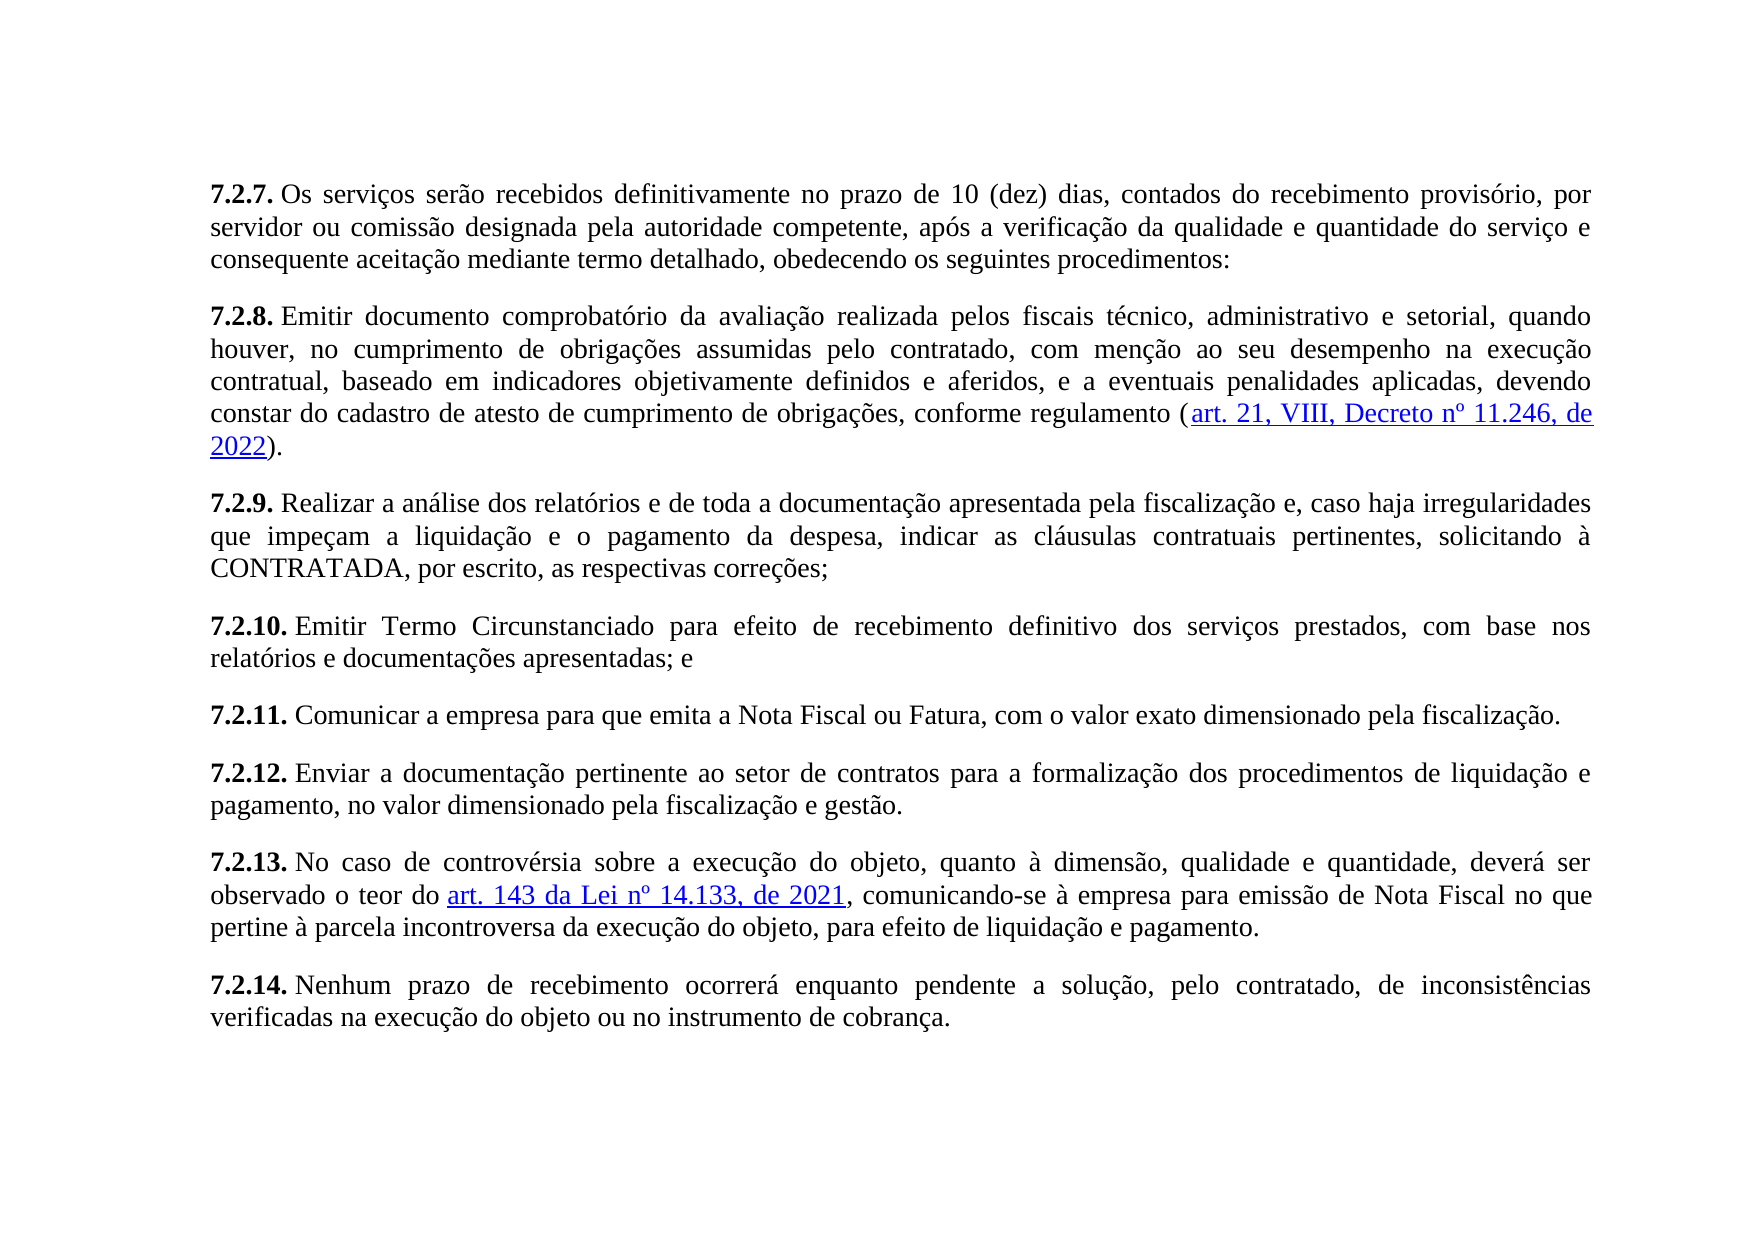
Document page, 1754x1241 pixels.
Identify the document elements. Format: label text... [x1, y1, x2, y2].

text 7.2.9. Realizar a análise dos relatórios e de toda a documentação apresentada pela fiscalização e, caso haja irregularidades que impeçam a liquidação e o pagamento da despesa, indicar as cláusulas contratuais pertinentes, solicitando à CONTRATADA, por escrito, as respectivas correções; [210, 486, 1594, 583]
text 7.2.13. No caso de controvérsia sobre a execução do objeto, quanto à dimensão, qualidade e quantidade, deverá ser observado o teor do art. 143 da Lei nº 14.133, de 2021, comunicando-se à empresa para emissão de Nota Fiscal no que pertine à parcela incontroversa da execução do objeto, para efeito de liquidação e pagamento. [210, 846, 1594, 943]
text 7.2.14. Nenhum prazo de recebimento ocorrerá enquanto pendente a solução, pelo contratado, de inconsistências verificadas na execução do objeto ou no instrumento de cobrança. [210, 968, 1594, 1032]
text 7.2.10. Emitir Termo Circunstanciado para efeito de recebimento definitivo dos serviços prestados, com base nos relatórios e documentações apresentadas; e [210, 608, 1594, 673]
text 7.2.8. Emitir documento comprobatório da avaliação realizada pelos fiscais técnico, administrativo e setorial, quando houver, no cumprimento de obrigações assumidas pelo contratado, com menção ao seu desempenho na execução contratual, baseado em indicadores objetivamente definidos e aferidos, e a eventuais penalidades aplicadas, devendo constar do cadastro de atesto de cumprimento de obrigações, conforme regulamento (art. 21, VIII, Decreto nº 11.246, de 2022). [210, 299, 1594, 461]
text 7.2.12. Enviar a documentação pertinente ao setor de contratos para a formalização dos procedimentos de liquidação e pagamento, no valor dimensionado pela fiscalização e gestão. [210, 756, 1594, 821]
text 7.2.7. Os serviços serão recebidos definitivamente no prazo de 10 (dez) dias, contados do recebimento provisório, por servidor ou comissão designada pela autoridade competente, após a verificação da qualidade e quantidade do serviço e consequente aceitação mediante termo detalhado, obedecendo os seguintes procedimentos: [210, 177, 1594, 274]
text 7.2.11. Comunicar a empresa para que emita a Nota Fiscal ou Fatura, com o valor exato dimensionado pela fiscalização. [210, 698, 1594, 731]
